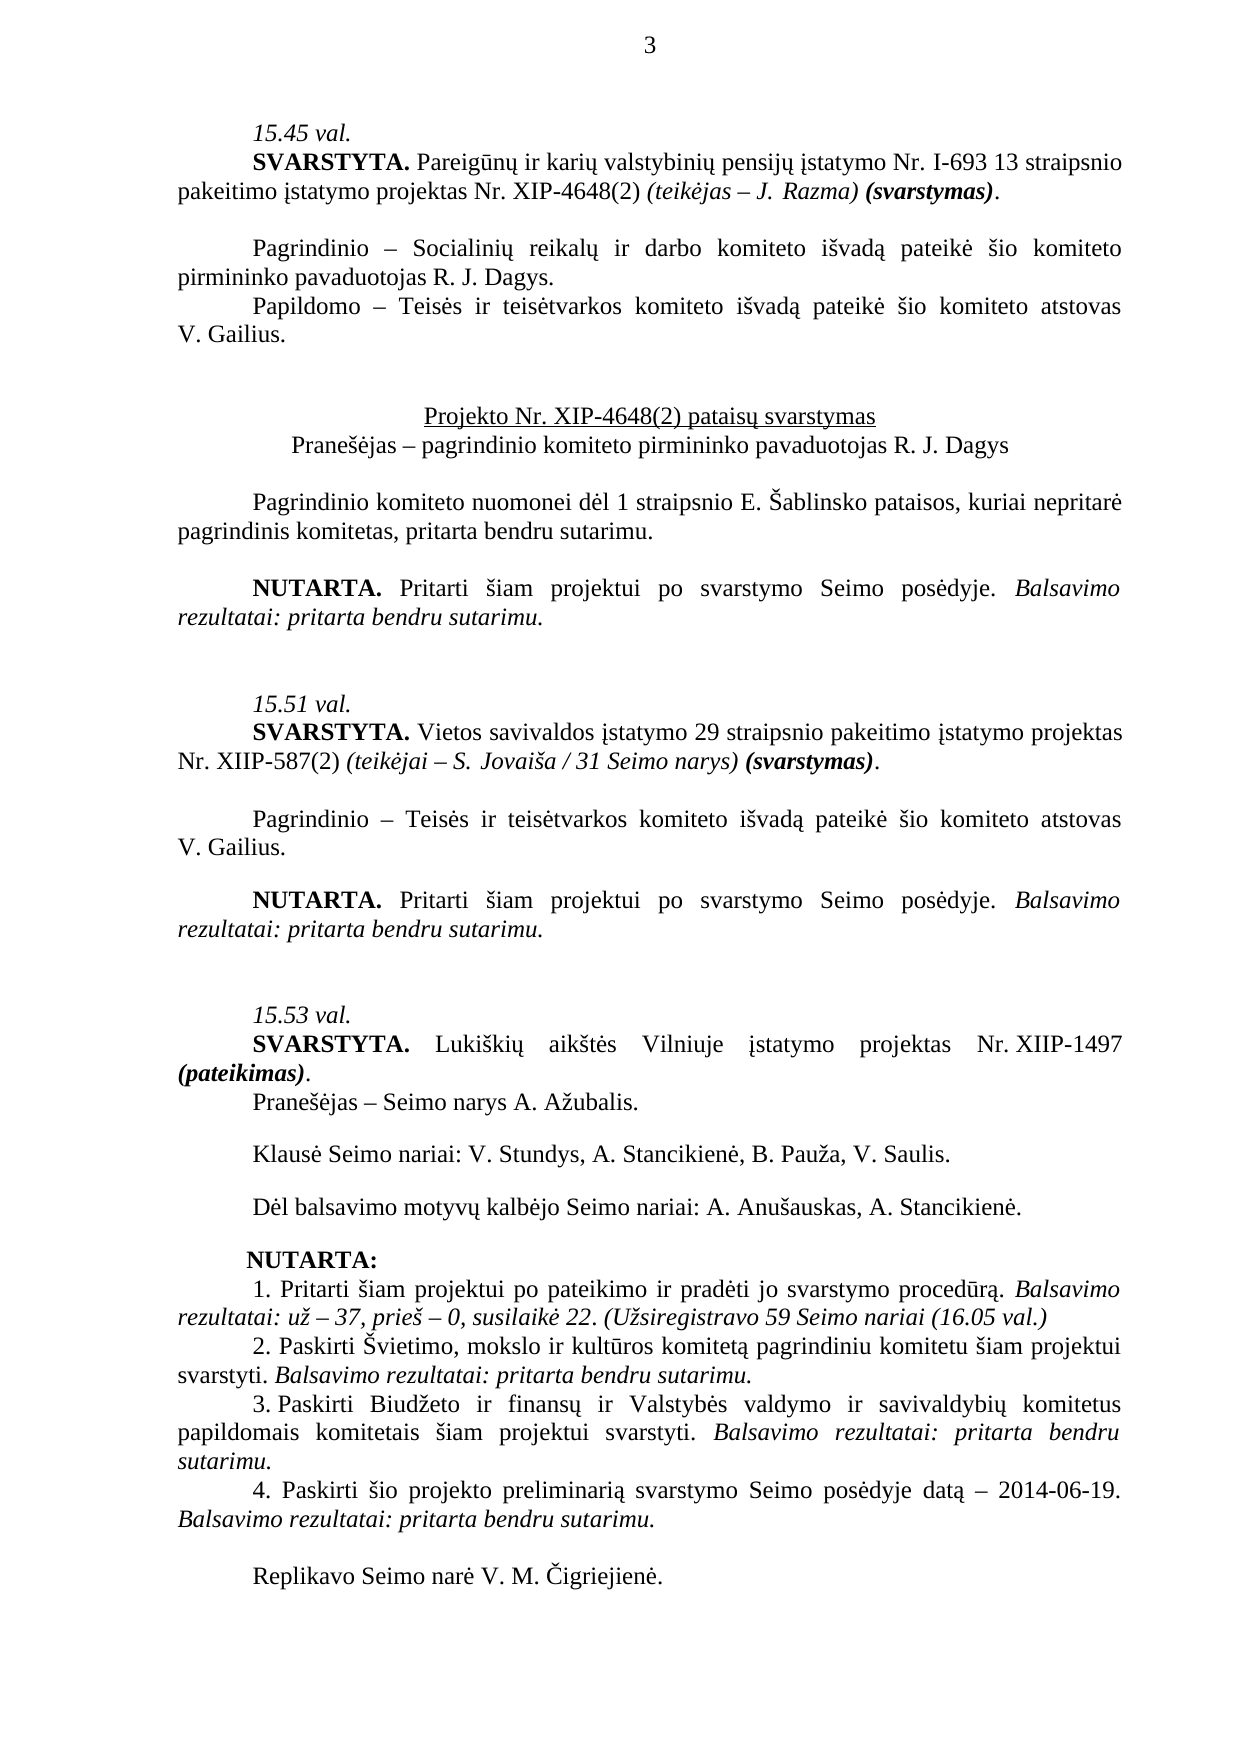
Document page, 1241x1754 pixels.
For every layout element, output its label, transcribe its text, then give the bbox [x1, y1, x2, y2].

subtitle Projekto Nr. XIP-4648(2) pataisų svarstymas [177, 401, 1122, 430]
text Klausė Seimo nariai: V. Stundys, A. Stancikienė, B. Pauža, V. Saulis. [177, 1139, 1122, 1168]
text SVARSTYTA. Pareigūnų ir karių valstybinių pensijų įstatymo Nr. I-693 13 straipsnio pakeitimo įstatymo projektas Nr. XIP-4648(2) (teikėjas – J. Razma) (svarstymas). [177, 147, 1122, 204]
text Pranešėjas – Seimo narys A. Ažubalis. [177, 1087, 1122, 1115]
text Pranešėjas – pagrindinio komiteto pirmininko pavaduotojas R. J. Dagys [177, 430, 1122, 458]
text Papildomo – Teisės ir teisėtvarkos komiteto išvadą pateikė šio komiteto atstovas V. Gailius. [177, 291, 1122, 348]
text NUTARTA: [177, 1245, 1122, 1274]
text Pagrindinio – Teisės ir teisėtvarkos komiteto išvadą pateikė šio komiteto atstovas V. Gailius. [177, 804, 1122, 861]
text 2. Paskirti Švietimo, mokslo ir kultūros komitetą pagrindiniu komitetu šiam projektui svarstyti. Balsavimo rezultatai: pritarta bendru sutarimu. [177, 1331, 1122, 1389]
text 3. Paskirti Biudžeto ir finansų ir Valstybės valdymo ir savivaldybių komitetus papildomais komitetais šiam projektui svarstyti. Balsavimo rezultatai: pritarta bendru sutarimu. [177, 1389, 1122, 1475]
text 1. Pritarti šiam projektui po pateikimo ir pradėti jo svarstymo procedūrą. Balsavimo rezultatai: už – 37, prieš – 0, susilaikė 22. (Užsiregistravo 59 Seimo nariai (16.05 val.) [177, 1274, 1122, 1331]
text 4. Paskirti šio projekto preliminarią svarstymo Seimo posėdyje datą – 2014-06-19. Balsavimo rezultatai: pritarta bendru sutarimu. [177, 1475, 1122, 1532]
text Replikavo Seimo narė V. M. Čigriejienė. [177, 1561, 1122, 1590]
text Dėl balsavimo motyvų kalbėjo Seimo nariai: A. Anušauskas, A. Stancikienė. [177, 1192, 1122, 1221]
text 15.51 val. [177, 688, 1122, 717]
text NUTARTA. Pritarti šiam projektui po svarstymo Seimo posėdyje. Balsavimo rezultatai: pritarta bendru sutarimu. [177, 573, 1122, 631]
text Pagrindinio komiteto nuomonei dėl 1 straipsnio E. Šablinsko pataisos, kuriai nepritarė pagrindinis komitetas, pritarta bendru sutarimu. [177, 487, 1122, 545]
text Pagrindinio – Socialinių reikalų ir darbo komiteto išvadą pateikė šio komiteto pirmininko pavaduotojas R. J. Dagys. [177, 233, 1122, 291]
text 15.45 val. [177, 118, 1122, 147]
text SVARSTYTA. Vietos savivaldos įstatymo 29 straipsnio pakeitimo įstatymo projektas Nr. XIIP-587(2) (teikėjai – S. Jovaiša / 31 Seimo narys) (svarstymas). [177, 717, 1122, 775]
text SVARSTYTA. Lukiškių aikštės Vilniuje įstatymo projektas Nr. XIIP-1497 (pateikimas). [177, 1029, 1122, 1087]
text 15.53 val. [177, 1000, 1122, 1029]
text NUTARTA. Pritarti šiam projektui po svarstymo Seimo posėdyje. Balsavimo rezultatai: pritarta bendru sutarimu. [177, 885, 1122, 943]
